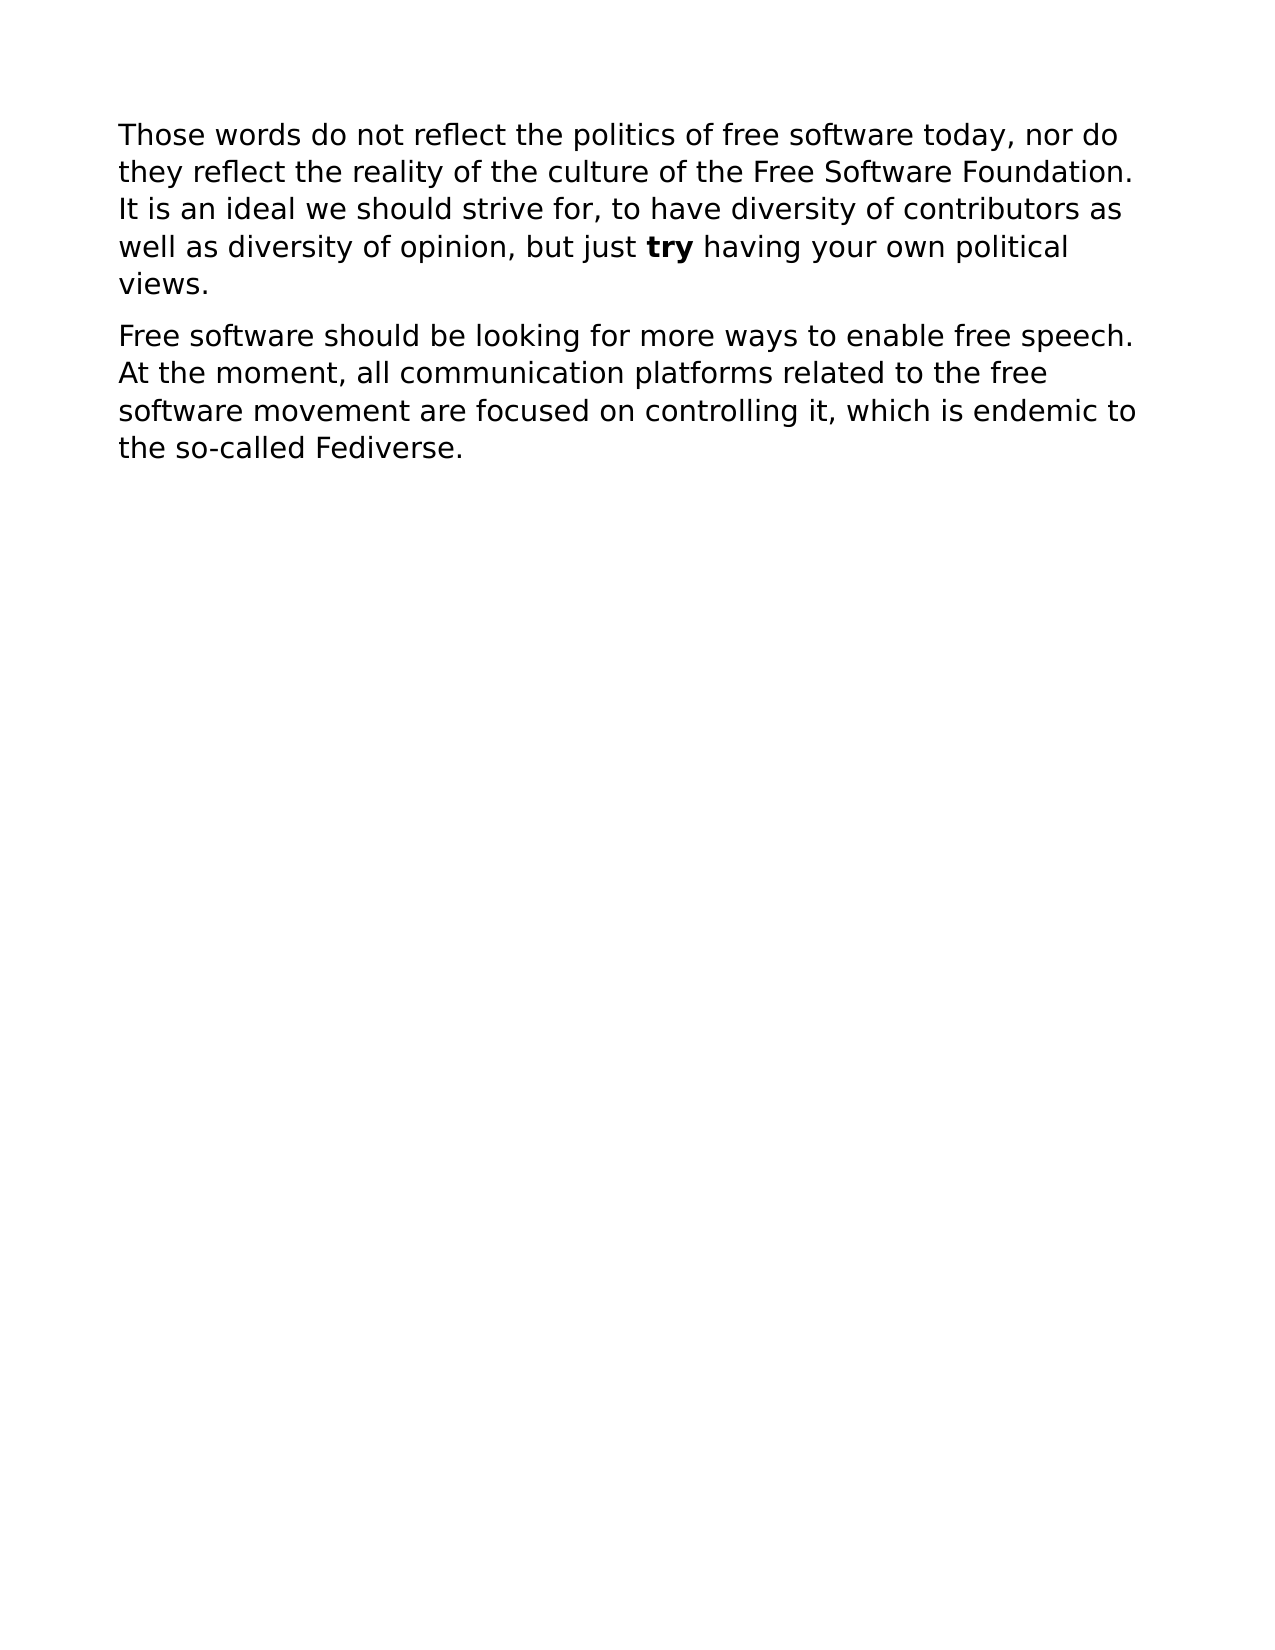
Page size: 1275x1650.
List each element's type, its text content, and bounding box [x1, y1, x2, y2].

text Free software should be looking for more ways to enable free speech. At the moment, all communication platforms related to the free software movement are focused on controlling it, which is endemic to the so-called Fediverse. [118, 319, 1157, 465]
text Those words do not reflect the politics of free software today, nor do they reflect the reality of the culture of the Free Software Foundation. It is an ideal we should strive for, to have diversity of contributors as well as diversity of opinion, but just try having your own political views. [118, 118, 1157, 301]
